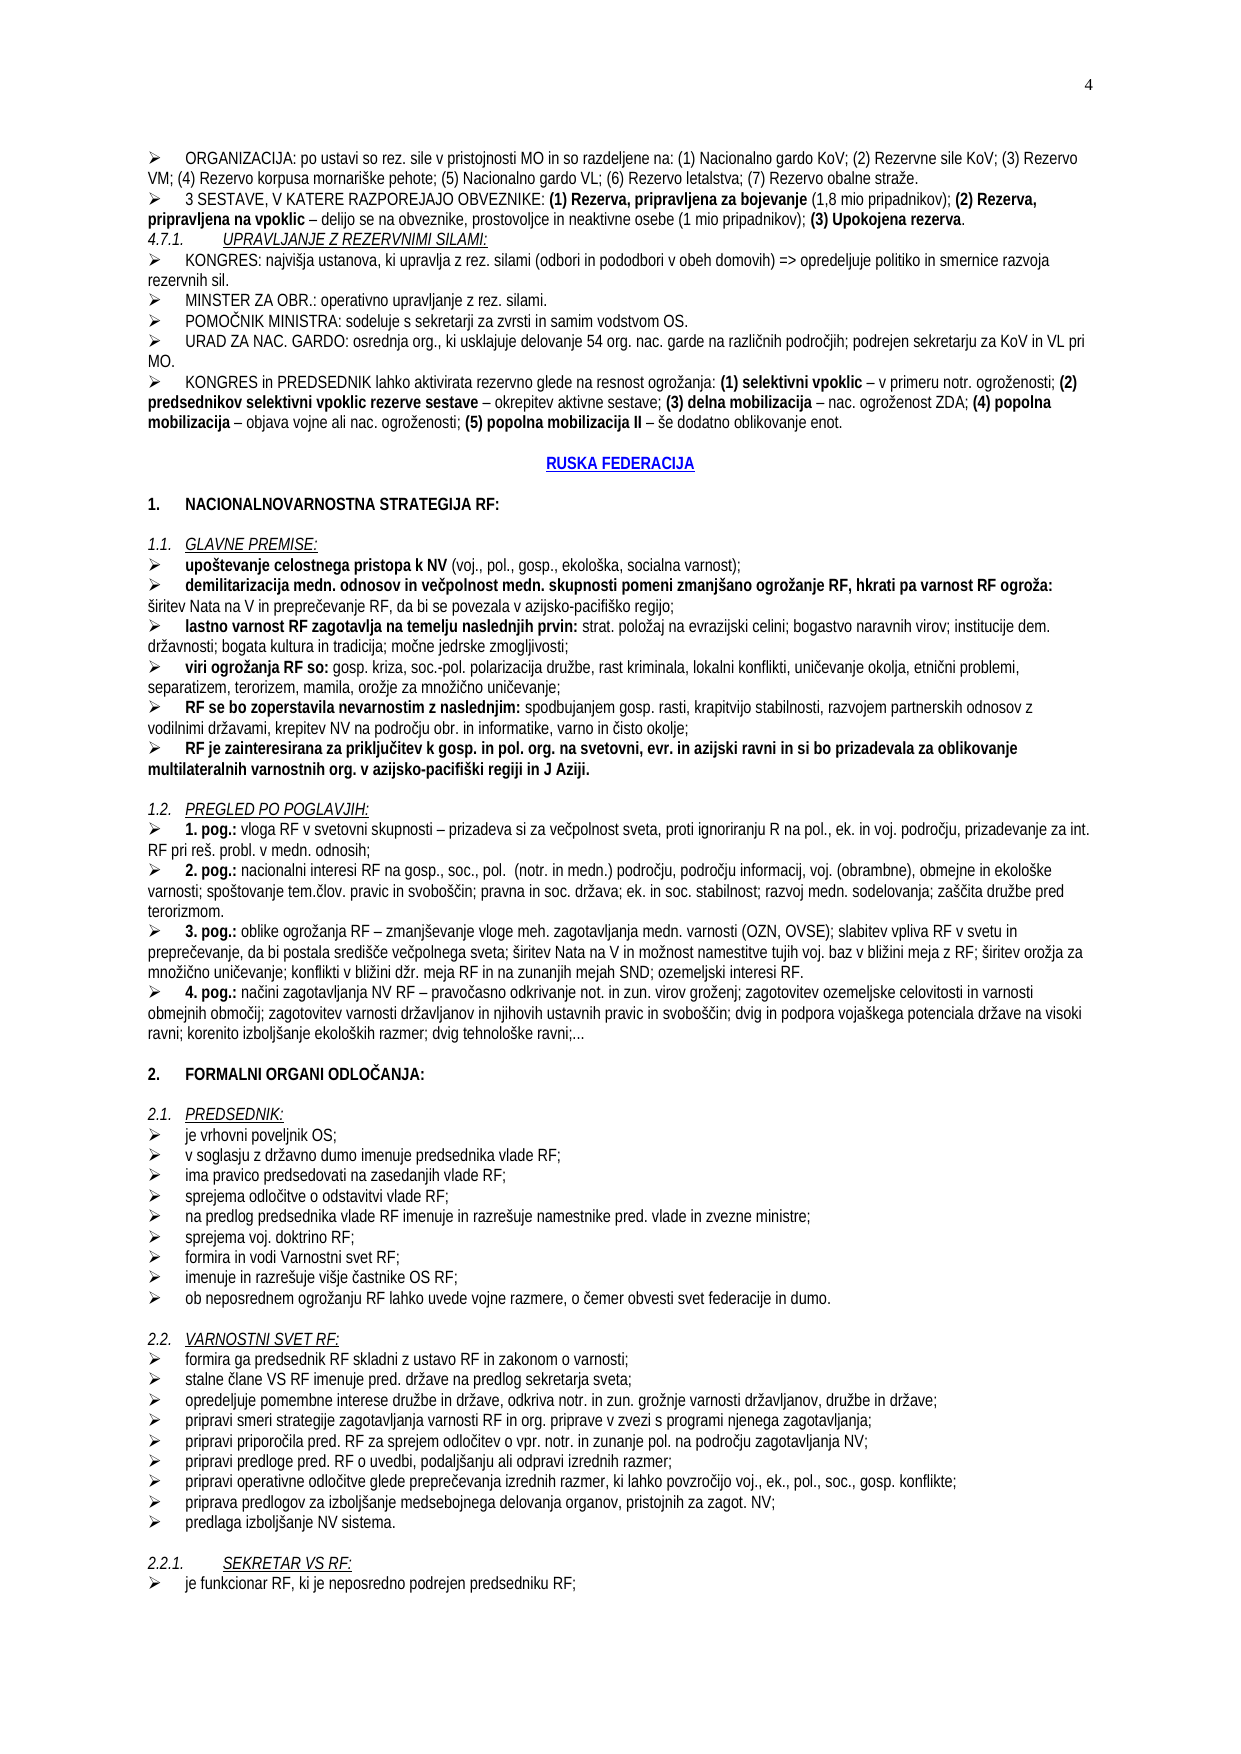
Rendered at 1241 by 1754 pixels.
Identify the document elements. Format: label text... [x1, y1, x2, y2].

list pripravi smeri strategije zagotavljanja varnosti RF in org. priprave v zvezi s programi njenega zagotavljanja; [148, 1410, 1093, 1430]
list v soglasju z državno dumo imenuje predsednika vlade RF; [148, 1145, 1093, 1165]
list VARNOSTNI SVET RF: [148, 1328, 1093, 1349]
list predlaga izboljšanje NV sistema. [148, 1512, 1093, 1532]
list je funkcionar RF, ki je neposredno podrejen predsedniku RF; [148, 1573, 1093, 1593]
list pripravi priporočila pred. RF za sprejem odločitev o vpr. notr. in zunanje pol. na področju zagotavljanja NV; [148, 1430, 1093, 1451]
list viri ogrožanja RF so: gosp. kriza, soc.-pol. polarizacija družbe, rast kriminala, lokalni konflikti, uničevanje okolja, etnični problemi, separatizem, terorizem, mamila, orožje za množično uničevanje; [148, 656, 1093, 697]
list formira in vodi Varnostni svet RF; [148, 1247, 1093, 1267]
list FORMALNI ORGANI ODLOČANJA: [148, 1063, 1093, 1084]
list ima pravico predsedovati na zasedanjih vlade RF; [148, 1165, 1093, 1186]
list NACIONALNOVARNOSTNA STRATEGIJA RF: [148, 494, 1093, 514]
list ORGANIZACIJA: po ustavi so rez. sile v pristojnosti MO in so razdeljene na: (1) Nacionalno gardo KoV; (2) Rezervne sile KoV; (3) Rezervo VM; (4) Rezervo korpusa mornariške pehote; (5) Nacionalno gardo VL; (6) Rezervo letalstva; (7) Rezervo obalne straže. [148, 148, 1093, 188]
list URAD ZA NAC. GARDO: osrednja org., ki usklajuje delovanje 54 org. nac. garde na različnih področjih; podrejen sekretarju za KoV in VL pri MO. [148, 331, 1093, 372]
list RF se bo zoperstavila nevarnostim z naslednjim: spodbujanjem gosp. rasti, krapitvijo stabilnosti, razvojem partnerskih odnosov z vodilnimi državami, krepitev NV na področju obr. in informatike, varno in čisto okolje; [148, 697, 1093, 738]
list PREDSEDNIK: [148, 1104, 1093, 1124]
list sprejema odločitve o odstavitvi vlade RF; [148, 1186, 1093, 1206]
list 3 SESTAVE, V KATERE RAZPOREJAJO OBVEZNIKE: (1) Rezerva, pripravljena za bojevanje (1,8 mio pripadnikov); (2) Rezerva, pripravljena na vpoklic – delijo se na obveznike, prostovoljce in neaktivne osebe (1 mio pripadnikov); (3) Upokojena rezerva. [148, 188, 1093, 229]
list UPRAVLJANJE Z REZERVNIMI SILAMI: [148, 229, 1093, 249]
list demilitarizacija medn. odnosov in večpolnost medn. skupnosti pomeni zmanjšano ogrožanje RF, hkrati pa varnost RF ogroža: širitev Nata na V in preprečevanje RF, da bi se povezala v azijsko-pacifiško regijo; [148, 575, 1093, 616]
list imenuje in razrešuje višje častnike OS RF; [148, 1267, 1093, 1288]
list POMOČNIK MINISTRA: sodeluje s sekretarji za zvrsti in samim vodstvom OS. [148, 311, 1093, 331]
list GLAVNE PREMISE: [148, 534, 1093, 554]
list PREGLED PO POGLAVJIH: [148, 799, 1093, 819]
list 2. pog.: nacionalni interesi RF na gosp., soc., pol. (notr. in medn.) področju, področju informacij, voj. (obrambne), obmejne in ekološke varnosti; spoštovanje tem.člov. pravic in svoboščin; pravna in soc. država; ek. in soc. stabilnost; razvoj medn. sodelovanja; zaščita družbe pred terorizmom. [148, 860, 1093, 921]
list KONGRES: najvišja ustanova, ki upravlja z rez. silami (odbori in pododbori v obeh domovih) => opredeljuje politiko in smernice razvoja rezervnih sil. [148, 249, 1093, 290]
list lastno varnost RF zagotavlja na temelju naslednjih prvin: strat. položaj na evrazijski celini; bogastvo naravnih virov; institucije dem. državnosti; bogata kultura in tradicija; močne jedrske zmogljivosti; [148, 616, 1093, 656]
list SEKRETAR VS RF: [148, 1553, 1093, 1573]
list je vrhovni poveljnik OS; [148, 1124, 1093, 1145]
list opredeljuje pomembne interese družbe in države, odkriva notr. in zun. grožnje varnosti državljanov, družbe in države; [148, 1389, 1093, 1410]
list sprejema voj. doktrino RF; [148, 1226, 1093, 1247]
list pripravi operativne odločitve glede preprečevanja izrednih razmer, ki lahko povzročijo voj., ek., pol., soc., gosp. konflikte; [148, 1471, 1093, 1492]
list 3. pog.: oblike ogrožanja RF – zmanjševanje vloge meh. zagotavljanja medn. varnosti (OZN, OVSE); slabitev vpliva RF v svetu in preprečevanje, da bi postala središče večpolnega sveta; širitev Nata na V in možnost namestitve tujih voj. baz v bližini meja z RF; širitev orožja za množično uničevanje; konflikti v bližini džr. meja RF in na zunanjih mejah SND; ozemeljski interesi RF. [148, 921, 1093, 982]
list KONGRES in PREDSEDNIK lahko aktivirata rezervno glede na resnost ogrožanja: (1) selektivni vpoklic – v primeru notr. ogroženosti; (2) predsednikov selektivni vpoklic rezerve sestave – okrepitev aktivne sestave; (3) delna mobilizacija – nac. ogroženost ZDA; (4) popolna mobilizacija – objava vojne ali nac. ogroženosti; (5) popolna mobilizacija II – še dodatno oblikovanje enot. [148, 372, 1093, 433]
list formira ga predsednik RF skladni z ustavo RF in zakonom o varnosti; [148, 1349, 1093, 1369]
list priprava predlogov za izboljšanje medsebojnega delovanja organov, pristojnih za zagot. NV; [148, 1492, 1093, 1512]
list upoštevanje celostnega pristopa k NV (voj., pol., gosp., ekološka, socialna varnost); [148, 554, 1093, 575]
list MINSTER ZA OBR.: operativno upravljanje z rez. silami. [148, 290, 1093, 311]
list ob neposrednem ogrožanju RF lahko uvede vojne razmere, o čemer obvesti svet federacije in dumo. [148, 1288, 1093, 1308]
list 1. pog.: vloga RF v svetovni skupnosti – prizadeva si za večpolnost sveta, proti ignoriranju R na pol., ek. in voj. področju, prizadevanje za int. RF pri reš. probl. v medn. odnosih; [148, 819, 1093, 860]
list na predlog predsednika vlade RF imenuje in razrešuje namestnike pred. vlade in zvezne ministre; [148, 1206, 1093, 1226]
list stalne člane VS RF imenuje pred. države na predlog sekretarja sveta; [148, 1369, 1093, 1389]
list 4. pog.: načini zagotavljanja NV RF – pravočasno odkrivanje not. in zun. virov groženj; zagotovitev ozemeljske celovitosti in varnosti obmejnih območij; zagotovitev varnosti državljanov in njihovih ustavnih pravic in svoboščin; dvig in podpora vojaškega potenciala države na visoki ravni; korenito izboljšanje ekoloških razmer; dvig tehnološke ravni;... [148, 982, 1093, 1043]
list RF je zainteresirana za priključitev k gosp. in pol. org. na svetovni, evr. in azijski ravni in si bo prizadevala za oblikovanje multilateralnih varnostnih org. v azijsko-pacifiški regiji in J Aziji. [148, 738, 1093, 779]
subtitle RUSKA FEDERACIJA [148, 453, 1093, 473]
list pripravi predloge pred. RF o uvedbi, podaljšanju ali odpravi izrednih razmer; [148, 1451, 1093, 1471]
